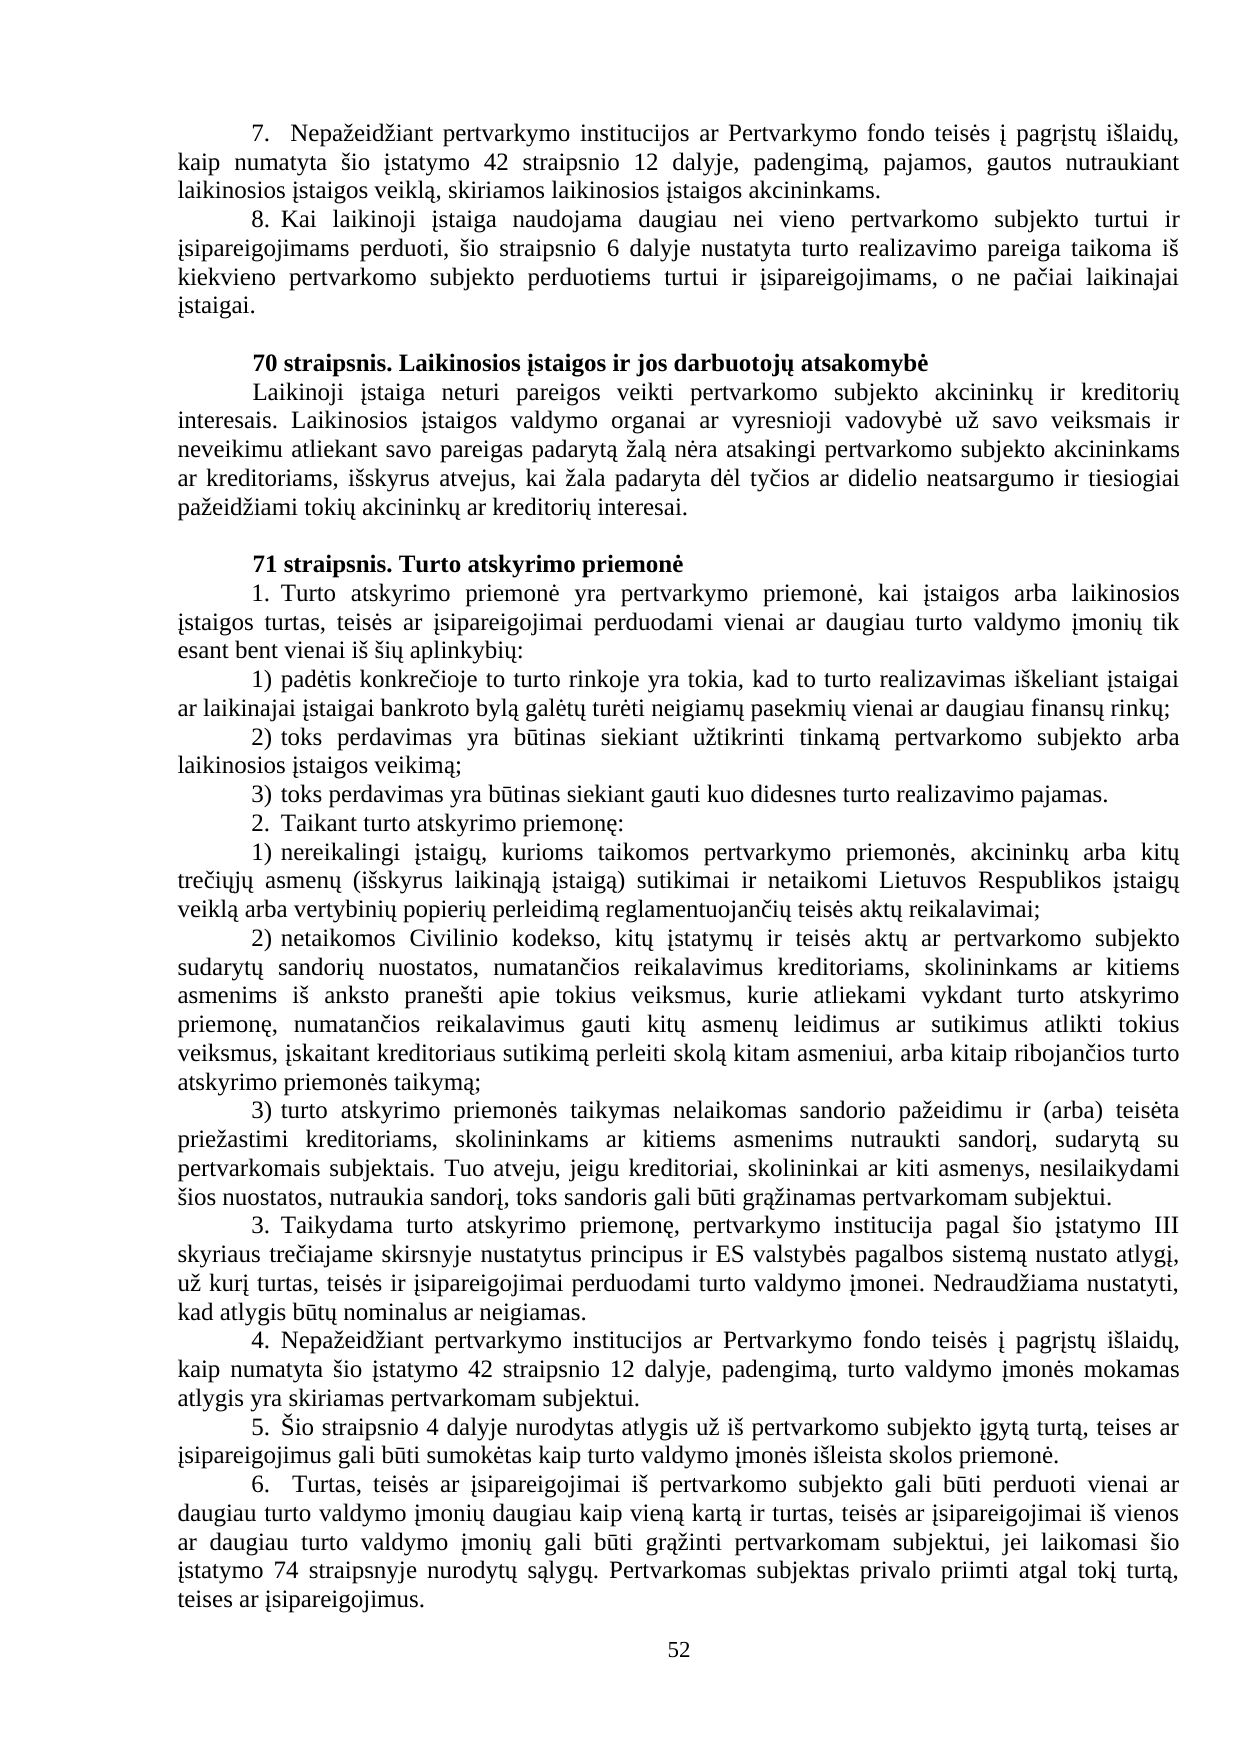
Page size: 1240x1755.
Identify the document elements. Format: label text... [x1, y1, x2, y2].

text 2) netaikomos Civilinio kodekso, kitų įstatymų ir teisės aktų ar pertvarkomo subjekto sudarytų sandorių nuostatos, numatančios reikalavimus kreditoriams, skolininkams ar kitiems asmenims iš anksto pranešti apie tokius veiksmus, kurie atliekami vykdant turto atskyrimo priemonę, numatančios reikalavimus gauti kitų asmenų leidimus ar sutikimus atlikti tokius veiksmus, įskaitant kreditoriaus sutikimą perleiti skolą kitam asmeniui, arba kitaip ribojančios turto atskyrimo priemonės taikymą; [177, 923, 1181, 1096]
text 3) toks perdavimas yra būtinas siekiant gauti kuo didesnes turto realizavimo pajamas. [177, 779, 1181, 808]
text 8. Kai laikinoji įstaiga naudojama daugiau nei vieno pertvarkomo subjekto turtui ir įsipareigojimams perduoti, šio straipsnio 6 dalyje nustatyta turto realizavimo pareiga taikoma iš kiekvieno pertvarkomo subjekto perduotiems turtui ir įsipareigojimams, o ne pačiai laikinajai įstaigai. [177, 204, 1181, 319]
text 5. Šio straipsnio 4 dalyje nurodytas atlygis už iš pertvarkomo subjekto įgytą turtą, teises ar įsipareigojimus gali būti sumokėtas kaip turto valdymo įmonės išleista skolos priemonė. [177, 1412, 1181, 1469]
text 70 straipsnis. Laikinosios įstaigos ir jos darbuotojų atsakomybė [177, 348, 1181, 377]
text 4. Nepažeidžiant pertvarkymo institucijos ar Pertvarkymo fondo teisės į pagrįstų išlaidų, kaip numatyta šio įstatymo 42 straipsnio 12 dalyje, padengimą, turto valdymo įmonės mokamas atlygis yra skiriamas pertvarkomam subjektui. [177, 1326, 1181, 1412]
text 2. Taikant turto atskyrimo priemonę: [177, 808, 1181, 837]
text 1. Turto atskyrimo priemonė yra pertvarkymo priemonė, kai įstaigos arba laikinosios įstaigos turtas, teisės ar įsipareigojimai perduodami vienai ar daugiau turto valdymo įmonių tik esant bent vienai iš šių aplinkybių: [177, 578, 1181, 664]
text 7. Nepažeidžiant pertvarkymo institucijos ar Pertvarkymo fondo teisės į pagrįstų išlaidų, kaip numatyta šio įstatymo 42 straipsnio 12 dalyje, padengimą, pajamos, gautos nutraukiant laikinosios įstaigos veiklą, skiriamos laikinosios įstaigos akcininkams. [177, 118, 1181, 204]
text 3) turto atskyrimo priemonės taikymas nelaikomas sandorio pažeidimu ir (arba) teisėta priežastimi kreditoriams, skolininkams ar kitiems asmenims nutraukti sandorį, sudarytą su pertvarkomais subjektais. Tuo atveju, jeigu kreditoriai, skolininkai ar kiti asmenys, nesilaikydami šios nuostatos, nutraukia sandorį, toks sandoris gali būti grąžinamas pertvarkomam subjektui. [177, 1096, 1181, 1211]
text 6. Turtas, teisės ar įsipareigojimai iš pertvarkomo subjekto gali būti perduoti vienai ar daugiau turto valdymo įmonių daugiau kaip vieną kartą ir turtas, teisės ar įsipareigojimai iš vienos ar daugiau turto valdymo įmonių gali būti grąžinti pertvarkomam subjektui, jei laikomasi šio įstatymo 74 straipsnyje nurodytų sąlygų. Pertvarkomas subjektas privalo priimti atgal tokį turtą, teises ar įsipareigojimus. [177, 1469, 1181, 1613]
text 1) nereikalingi įstaigų, kurioms taikomos pertvarkymo priemonės, akcininkų arba kitų trečiųjų asmenų (išskyrus laikinąją įstaigą) sutikimai ir netaikomi Lietuvos Respublikos įstaigų veiklą arba vertybinių popierių perleidimą reglamentuojančių teisės aktų reikalavimai; [177, 837, 1181, 923]
text 2) toks perdavimas yra būtinas siekiant užtikrinti tinkamą pertvarkomo subjekto arba laikinosios įstaigos veikimą; [177, 722, 1181, 779]
text 1) padėtis konkrečioje to turto rinkoje yra tokia, kad to turto realizavimas iškeliant įstaigai ar laikinajai įstaigai bankroto bylą galėtų turėti neigiamų pasekmių vienai ar daugiau finansų rinkų; [177, 664, 1181, 722]
text 3. Taikydama turto atskyrimo priemonę, pertvarkymo institucija pagal šio įstatymo III skyriaus trečiajame skirsnyje nustatytus principus ir ES valstybės pagalbos sistemą nustato atlygį, už kurį turtas, teisės ir įsipareigojimai perduodami turto valdymo įmonei. Nedraudžiama nustatyti, kad atlygis būtų nominalus ar neigiamas. [177, 1211, 1181, 1326]
text Laikinoji įstaiga neturi pareigos veikti pertvarkomo subjekto akcininkų ir kreditorių interesais. Laikinosios įstaigos valdymo organai ar vyresnioji vadovybė už savo veiksmais ir neveikimu atliekant savo pareigas padarytą žalą nėra atsakingi pertvarkomo subjekto akcininkams ar kreditoriams, išskyrus atvejus, kai žala padaryta dėl tyčios ar didelio neatsargumo ir tiesiogiai pažeidžiami tokių akcininkų ar kreditorių interesai. [177, 377, 1181, 521]
text 71 straipsnis. Turto atskyrimo priemonė [177, 549, 1181, 578]
